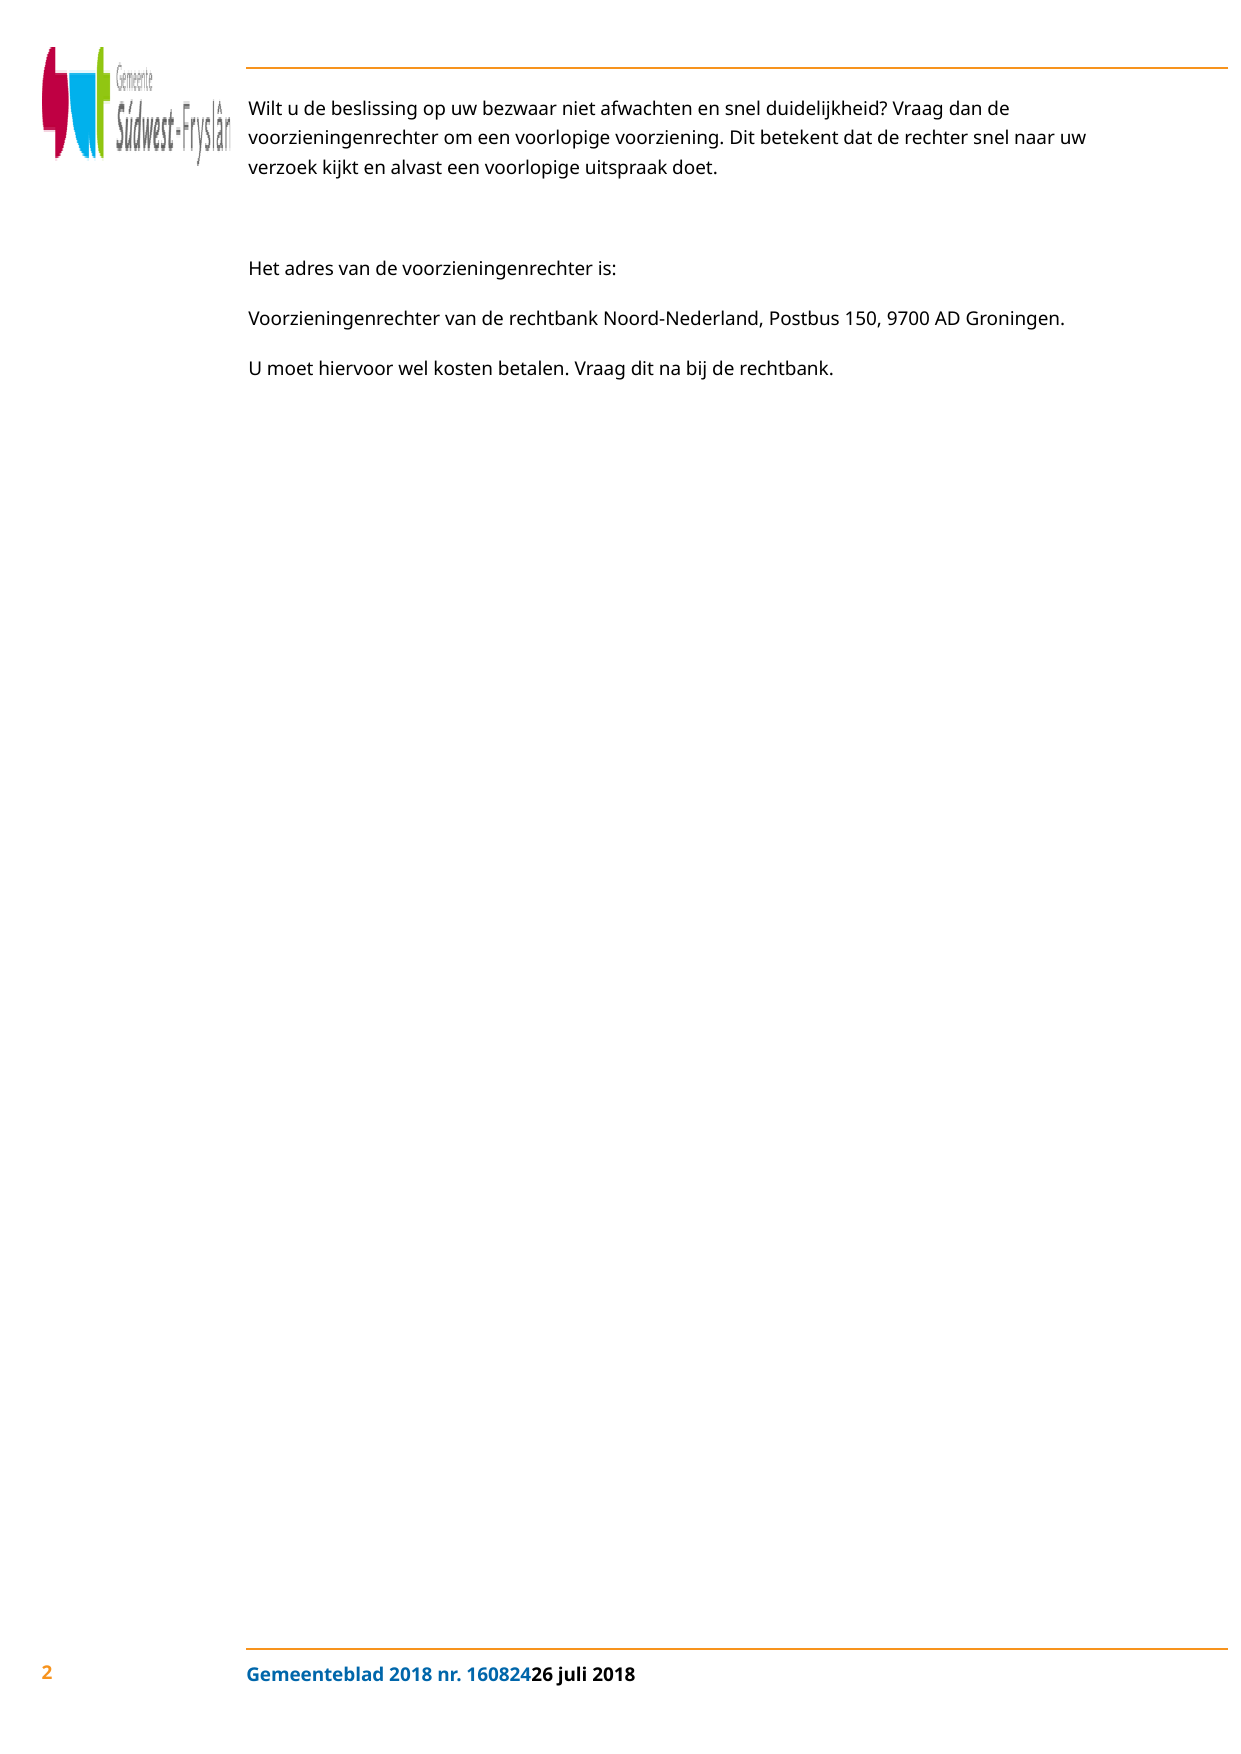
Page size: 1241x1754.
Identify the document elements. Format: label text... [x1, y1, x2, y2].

text Het adres van de voorzieningenrechter is: [248, 255, 1152, 281]
text U moet hiervoor wel kosten betalen. Vraag dit na bij de rechtbank. [248, 356, 1152, 381]
text Voorzieningenrechter van de rechtbank Noord-Nederland, Postbus 150, 9700 AD Groningen. [248, 305, 1152, 331]
text Wilt u de beslissing op uw bezwaar niet afwachten en snel duidelijkheid? Vraag dan de voorzieningenrechter om een voorlopige voorziening. Dit betekent dat de rechter snel naar uw verzoek kijkt en alvast een voorlopige uitspraak doet. [248, 95, 1152, 180]
picture [41, 47, 231, 172]
